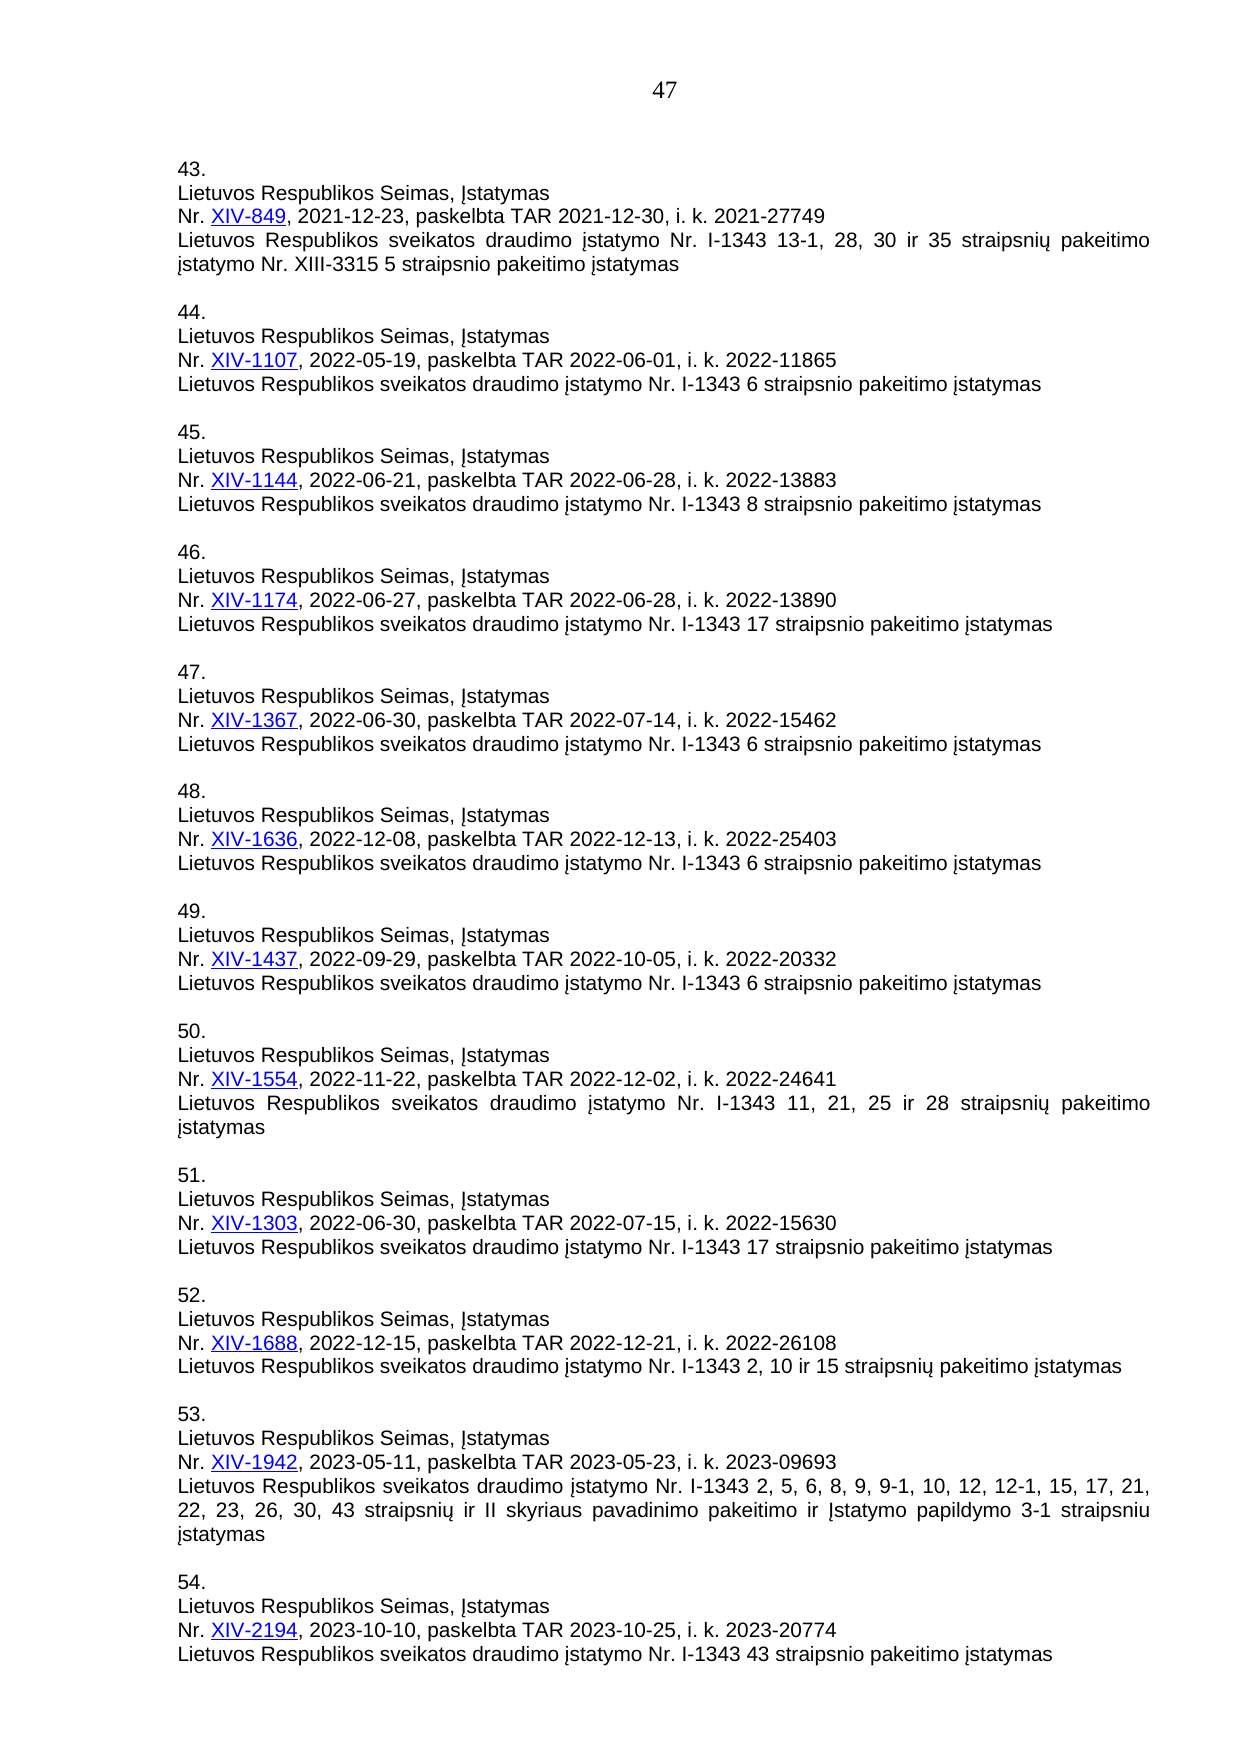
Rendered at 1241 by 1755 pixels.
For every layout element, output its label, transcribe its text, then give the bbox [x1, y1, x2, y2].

text Nr. XIV-1367, 2022-06-30, paskelbta TAR 2022-07-14, i. k. 2022-15462 [177, 707, 1152, 731]
text Nr. XIV-1107, 2022-05-19, paskelbta TAR 2022-06-01, i. k. 2022-11865 [177, 348, 1152, 372]
text Lietuvos Respublikos sveikatos draudimo įstatymo Nr. I-1343 2, 5, 6, 8, 9, 9-1, 10, 12, 12-1, 15, 17, 21, 22, 23, 26, 30, 43 straipsnių ir II skyriaus pavadinimo pakeitimo ir Įstatymo papildymo 3-1 straipsniu įstatymas [177, 1474, 1152, 1546]
text Lietuvos Respublikos Seimas, Įstatymas [177, 683, 1152, 707]
text Lietuvos Respublikos sveikatos draudimo įstatymo Nr. I-1343 43 straipsnio pakeitimo įstatymas [177, 1642, 1152, 1666]
text 53. [177, 1402, 1152, 1426]
text Lietuvos Respublikos sveikatos draudimo įstatymo Nr. I-1343 6 straipsnio pakeitimo įstatymas [177, 851, 1152, 875]
text 51. [177, 1163, 1152, 1187]
text Lietuvos Respublikos sveikatos draudimo įstatymo Nr. I-1343 17 straipsnio pakeitimo įstatymas [177, 612, 1152, 636]
text Lietuvos Respublikos sveikatos draudimo įstatymo Nr. I-1343 13-1, 28, 30 ir 35 straipsnių pakeitimo įstatymo Nr. XIII-3315 5 straipsnio pakeitimo įstatymas [177, 228, 1152, 276]
text Lietuvos Respublikos Seimas, Įstatymas [177, 803, 1152, 827]
text Lietuvos Respublikos Seimas, Įstatymas [177, 324, 1152, 348]
text Lietuvos Respublikos sveikatos draudimo įstatymo Nr. I-1343 6 straipsnio pakeitimo įstatymas [177, 971, 1152, 995]
text Nr. XIV-1303, 2022-06-30, paskelbta TAR 2022-07-15, i. k. 2022-15630 [177, 1211, 1152, 1234]
text 43. [177, 156, 1152, 180]
text Nr. XIV-1437, 2022-09-29, paskelbta TAR 2022-10-05, i. k. 2022-20332 [177, 947, 1152, 971]
text Nr. XIV-849, 2021-12-23, paskelbta TAR 2021-12-30, i. k. 2021-27749 [177, 204, 1152, 228]
text 48. [177, 779, 1152, 803]
text 52. [177, 1282, 1152, 1306]
text Nr. XIV-1554, 2022-11-22, paskelbta TAR 2022-12-02, i. k. 2022-24641 [177, 1067, 1152, 1091]
text Lietuvos Respublikos Seimas, Įstatymas [177, 1426, 1152, 1450]
text Lietuvos Respublikos Seimas, Įstatymas [177, 1306, 1152, 1330]
text 46. [177, 540, 1152, 564]
text Nr. XIV-1636, 2022-12-08, paskelbta TAR 2022-12-13, i. k. 2022-25403 [177, 827, 1152, 851]
text Nr. XIV-1174, 2022-06-27, paskelbta TAR 2022-06-28, i. k. 2022-13890 [177, 588, 1152, 612]
text 44. [177, 300, 1152, 324]
text Lietuvos Respublikos sveikatos draudimo įstatymo Nr. I-1343 6 straipsnio pakeitimo įstatymas [177, 372, 1152, 396]
text Nr. XIV-1688, 2022-12-15, paskelbta TAR 2022-12-21, i. k. 2022-26108 [177, 1330, 1152, 1354]
text 49. [177, 899, 1152, 923]
text Lietuvos Respublikos sveikatos draudimo įstatymo Nr. I-1343 11, 21, 25 ir 28 straipsnių pakeitimo įstatymas [177, 1091, 1152, 1139]
text Nr. XIV-2194, 2023-10-10, paskelbta TAR 2023-10-25, i. k. 2023-20774 [177, 1618, 1152, 1642]
text Lietuvos Respublikos sveikatos draudimo įstatymo Nr. I-1343 8 straipsnio pakeitimo įstatymas [177, 492, 1152, 516]
text Lietuvos Respublikos Seimas, Įstatymas [177, 1594, 1152, 1618]
text 54. [177, 1570, 1152, 1594]
text Lietuvos Respublikos sveikatos draudimo įstatymo Nr. I-1343 2, 10 ir 15 straipsnių pakeitimo įstatymas [177, 1354, 1152, 1378]
text Lietuvos Respublikos Seimas, Įstatymas [177, 444, 1152, 468]
text 45. [177, 420, 1152, 444]
text Nr. XIV-1144, 2022-06-21, paskelbta TAR 2022-06-28, i. k. 2022-13883 [177, 468, 1152, 492]
text Lietuvos Respublikos Seimas, Įstatymas [177, 1043, 1152, 1067]
text Lietuvos Respublikos Seimas, Įstatymas [177, 923, 1152, 947]
text Lietuvos Respublikos sveikatos draudimo įstatymo Nr. I-1343 17 straipsnio pakeitimo įstatymas [177, 1234, 1152, 1258]
text Lietuvos Respublikos Seimas, Įstatymas [177, 1187, 1152, 1211]
text Lietuvos Respublikos sveikatos draudimo įstatymo Nr. I-1343 6 straipsnio pakeitimo įstatymas [177, 731, 1152, 755]
text 50. [177, 1019, 1152, 1043]
text Lietuvos Respublikos Seimas, Įstatymas [177, 180, 1152, 204]
text 47. [177, 659, 1152, 683]
text Lietuvos Respublikos Seimas, Įstatymas [177, 564, 1152, 588]
text Nr. XIV-1942, 2023-05-11, paskelbta TAR 2023-05-23, i. k. 2023-09693 [177, 1450, 1152, 1474]
